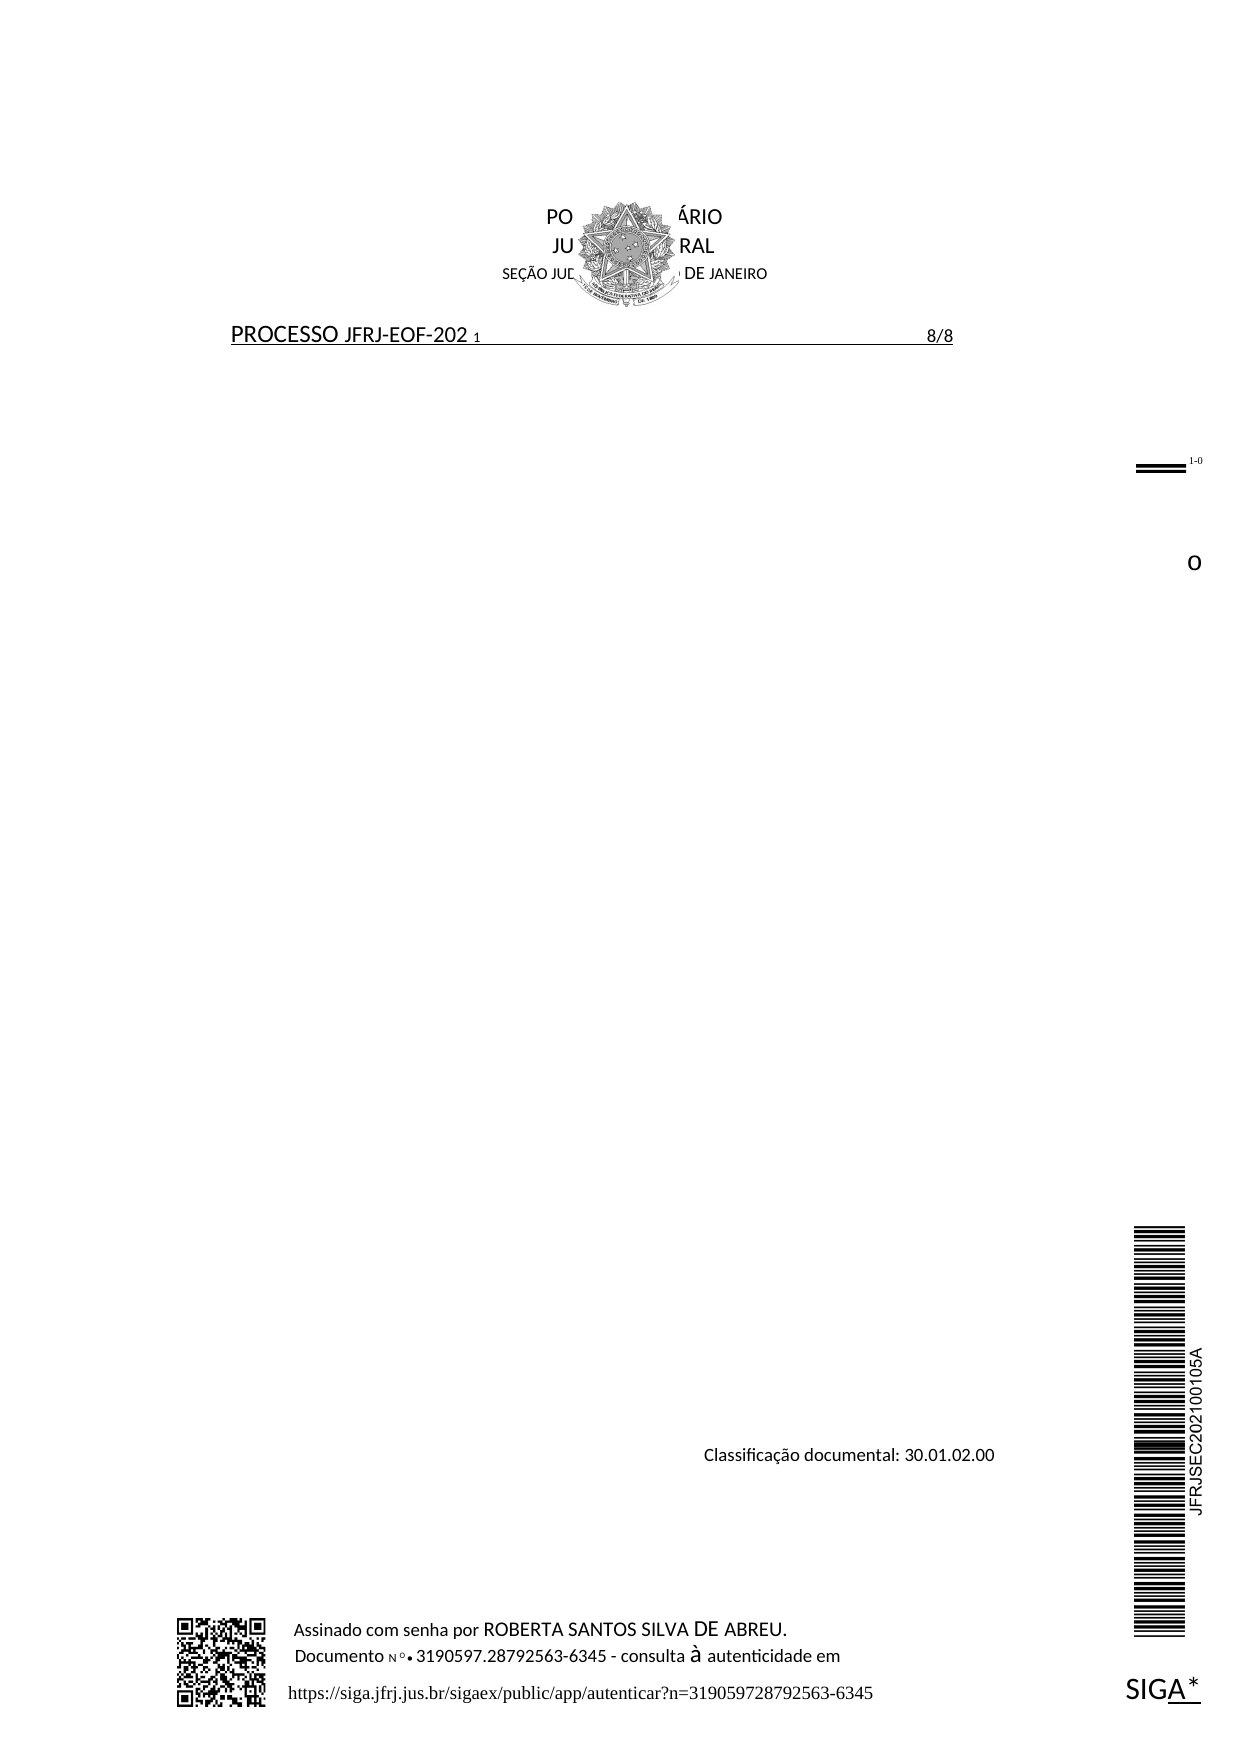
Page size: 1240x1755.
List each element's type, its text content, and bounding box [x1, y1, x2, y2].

text 1-0 [1134, 455, 1203, 473]
text o [229, 548, 1203, 578]
